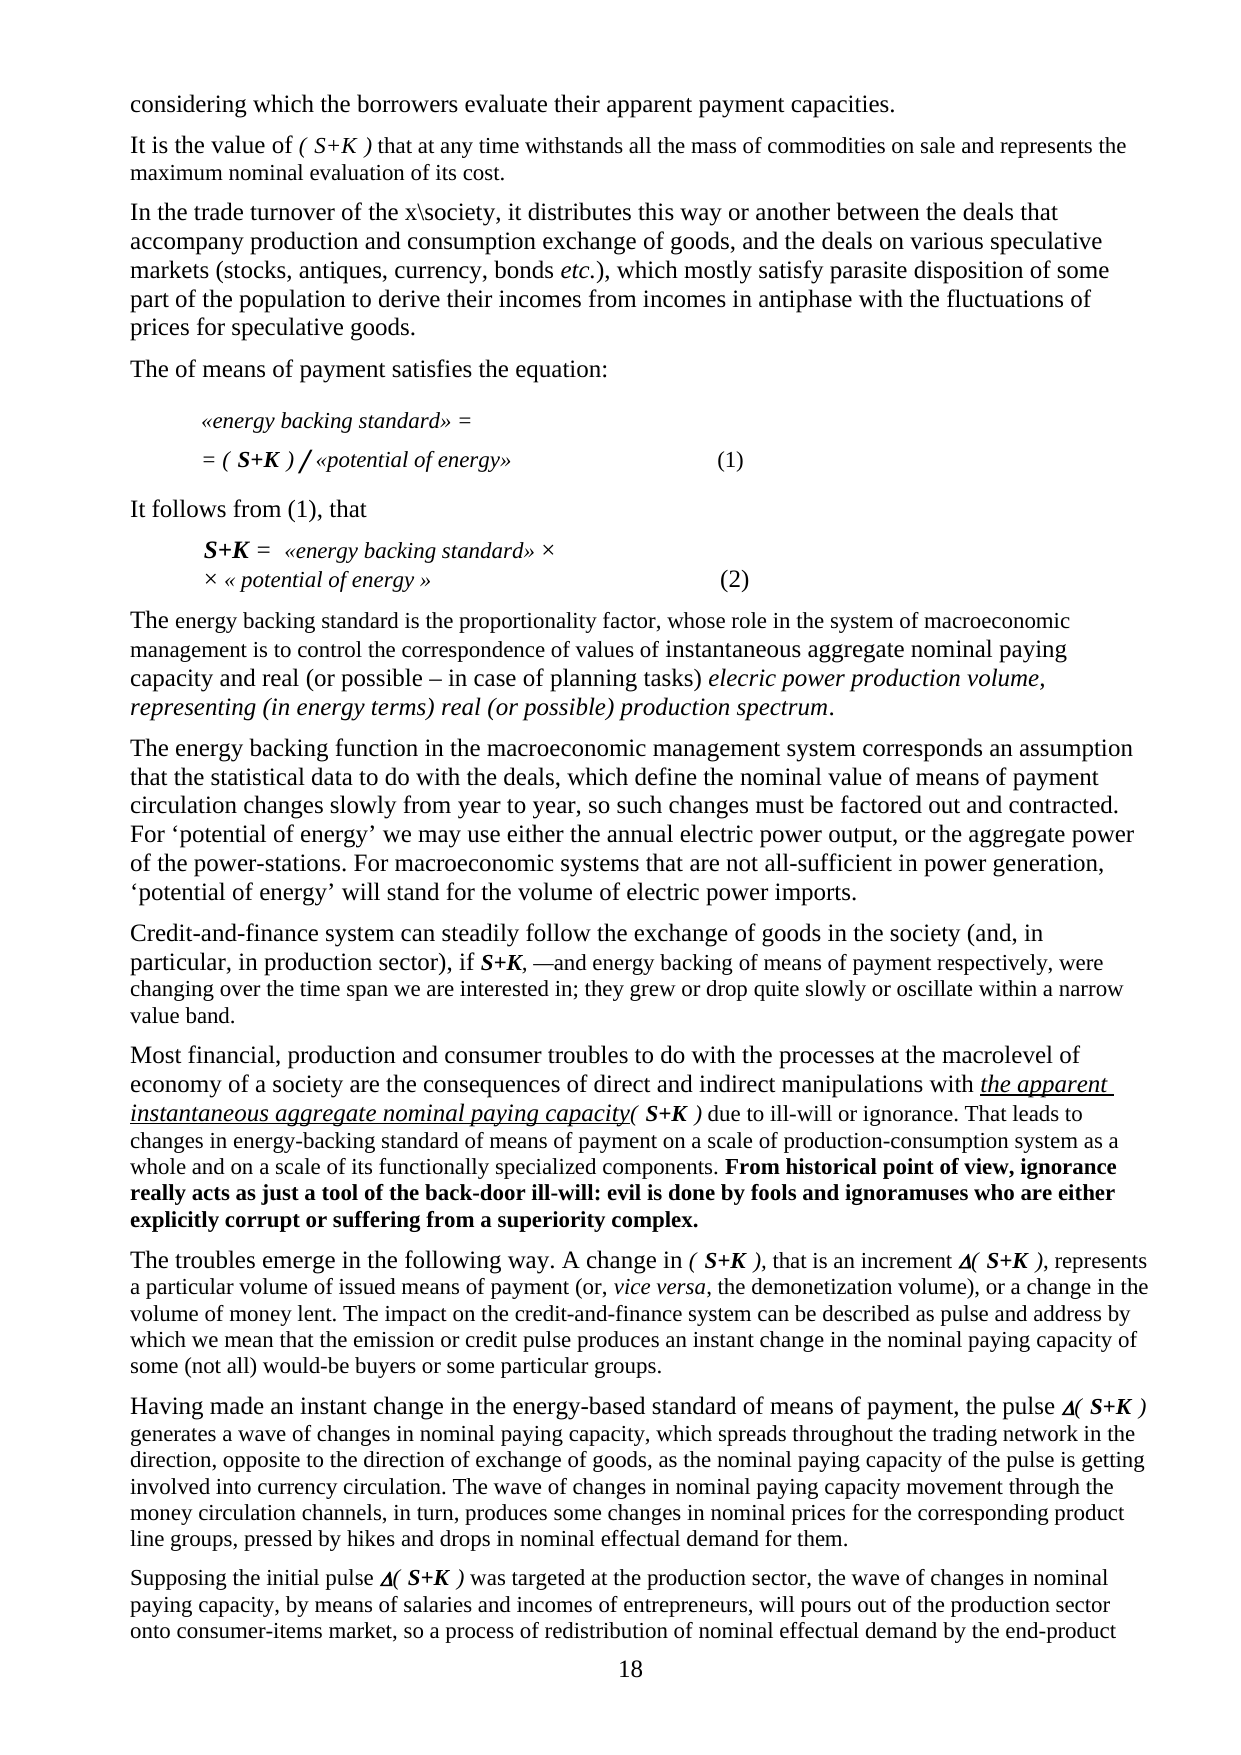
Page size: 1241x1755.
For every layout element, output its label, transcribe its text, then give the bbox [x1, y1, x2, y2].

text The of means of payment satisfies the equation: [130, 354, 1152, 382]
text The energy backing function in the macroeconomic management system corresponds an assumption that the statistical data to do with the deals, which define the nominal value of means of payment circulation changes slowly from year to year, so such changes must be factored out and contracted. For ‘potential of energy’ we may use either the annual electric power output, or the aggregate power of the power-stations. For macroeconomic systems that are not all-sufficient in power generation, ‘potential of energy’ will stand for the volume of electric power imports. [130, 733, 1152, 905]
text In the trade turnover of the x\society, it distributes this way or another between the deals that accompany production and consumption exchange of goods, and the deals on various speculative markets (stocks, antiques, currency, bonds etc.), which mostly satisfy parasite disposition of some part of the population to derive their incomes from incomes in antiphase with the fluctuations of prices for speculative goods. [130, 197, 1152, 341]
text The energy backing standard is the proportionality factor, whose role in the system of macroeconomic management is to control the correspondence of values of instantaneous aggregate nominal paying capacity and real (or possible – in case of planning tasks) elecric power production volume, representing (in energy terms) real (or possible) production spectrum. [130, 605, 1152, 720]
text The troubles emerge in the following way. A change in ( S+K ), that is an increment D( S+K ), represents a particular volume of issued means of payment (or, vice versa, the demonetization volume), or a change in the volume of money lent. The impact on the credit-and-finance system can be described as pulse and address by which we mean that the emission or credit pulse produces an instant change in the nominal paying capacity of some (not all) would-be buyers or some particular groups. [130, 1245, 1152, 1379]
text considering which the borrowers evaluate their apparent payment capacities. [130, 89, 1152, 117]
text «energy backing standard» = = ( S+K ) / «potential of energy» (1) [201, 407, 1146, 482]
text Supposing the initial pulse D( S+K ) was targeted at the production sector, the wave of changes in nominal paying capacity, by means of salaries and incomes of entrepreneurs, will pours out of the production sector onto consumer-items market, so a process of redistribution of nominal effectual demand by the end-product [130, 1564, 1152, 1643]
text Most financial, production and consumer troubles to do with the processes at the macrolevel of economy of a society are the consequences of direct and indirect manipulations with the apparent instantaneous aggregate nominal paying capacity( S+K ) due to ill-will or ignorance. That leads to changes in energy-backing standard of means of payment on a scale of production-consumption system as a whole and on a scale of its functionally specialized components. From historical point of view, ignorance really acts as just a tool of the back-door ill-will: evil is done by fools and ignoramuses who are either explicitly corrupt or suffering from a superiority complex. [130, 1041, 1152, 1232]
text It is the value of ( S+K ) that at any time withstands all the mass of commodities on sale and represents the maximum nominal evaluation of its cost. [130, 130, 1152, 185]
text S+K = «energy backing standard» × × « potential of energy » (2) [204, 535, 1152, 593]
text Having made an instant change in the energy-based standard of means of payment, the pulse D( S+K ) generates a wave of changes in nominal paying capacity, which spreads throughout the trading network in the direction, opposite to the direction of exchange of goods, as the nominal paying capacity of the pulse is getting involved into currency circulation. The wave of changes in nominal paying capacity movement through the money circulation channels, in turn, produces some changes in nominal prices for the corresponding product line groups, pressed by hikes and drops in nominal effectual demand for them. [130, 1391, 1152, 1552]
text It follows from (1), that [130, 494, 1152, 523]
text Credit-and-finance system can steadily follow the exchange of goods in the society (and, in particular, in production sector), if S+K, —and energy backing of means of payment respectively, were changing over the time span we are interested in; they grew or drop quite slowly or oscillate within a narrow value band. [130, 918, 1152, 1028]
